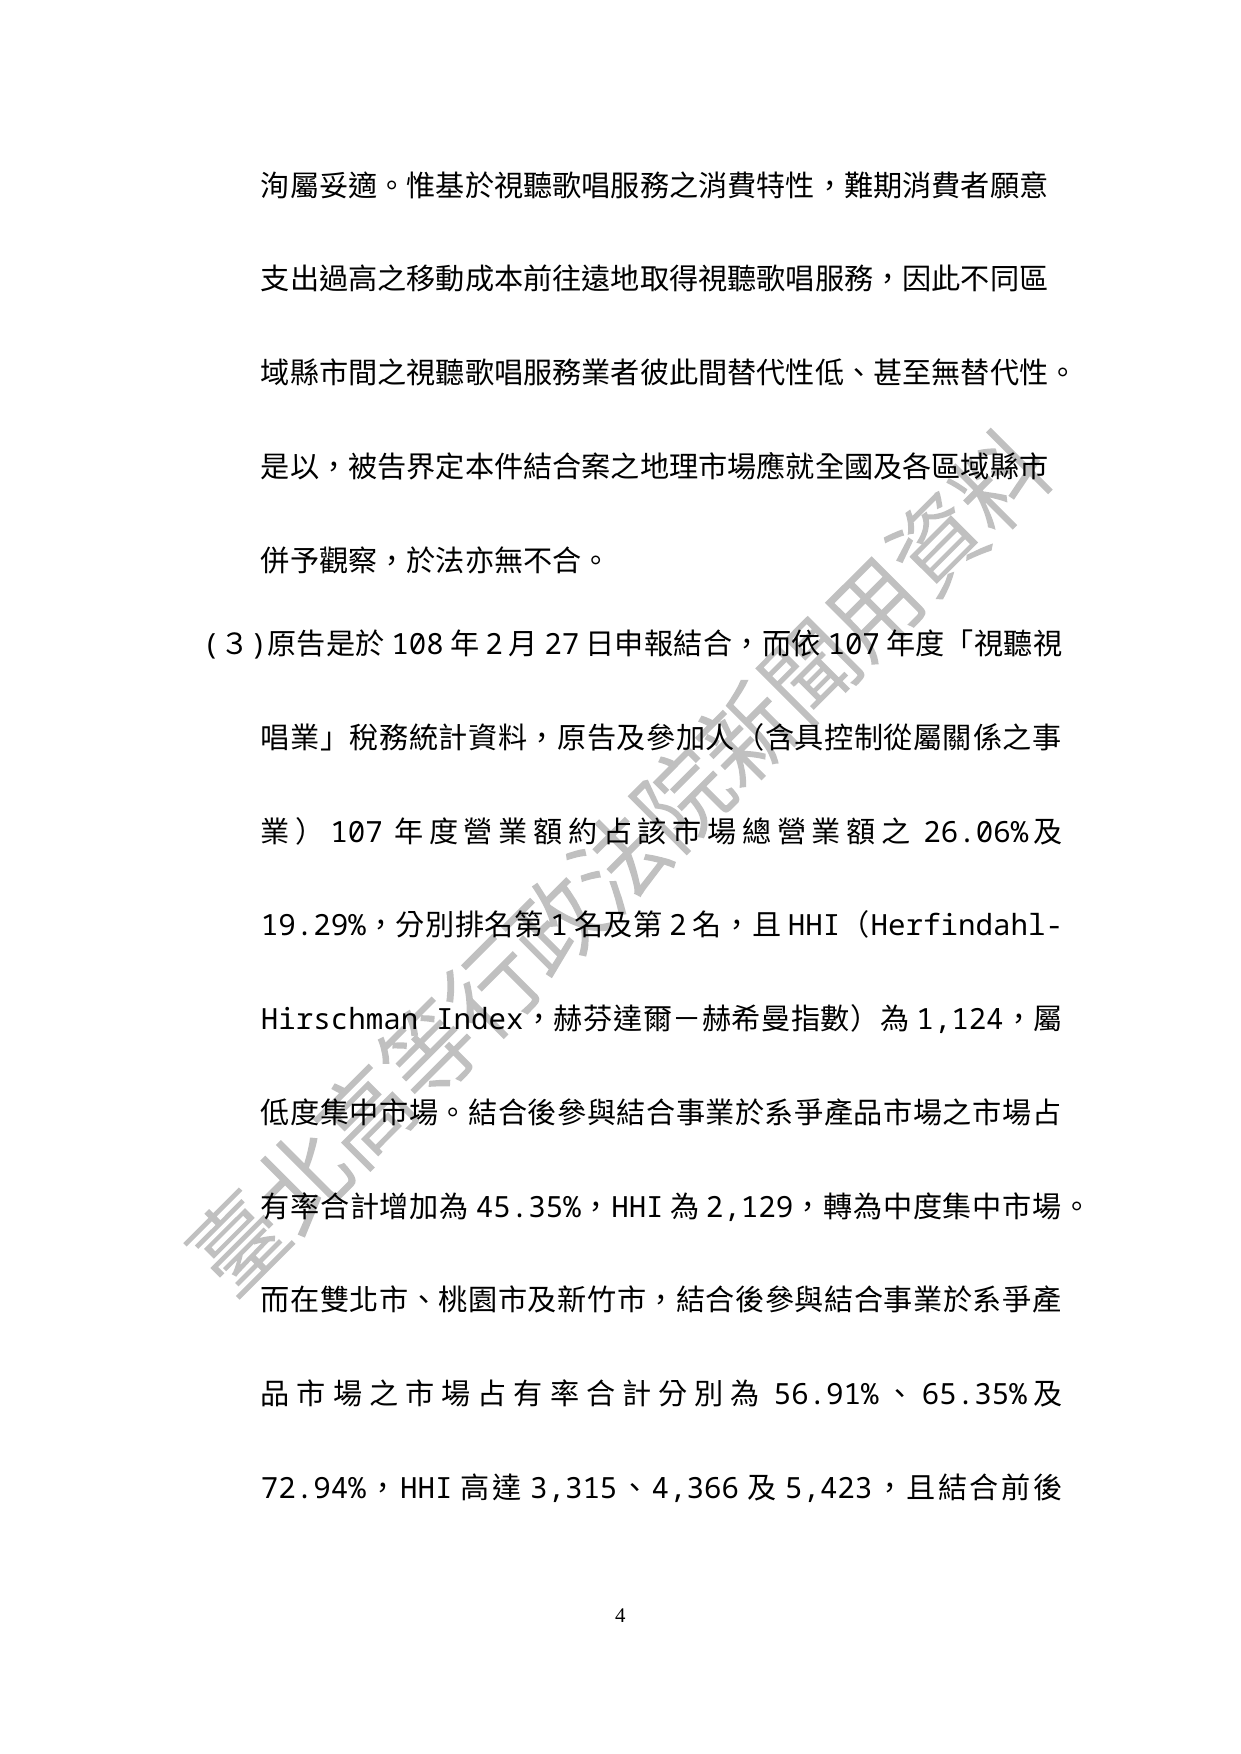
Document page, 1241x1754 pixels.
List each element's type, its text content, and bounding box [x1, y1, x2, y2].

text (３)原告是於108年2月27日申報結合，而依107年度「視聽視唱業」稅務統計資料，原告及參加人（含具控制從屬關係之事業）107年度營業額約占該市場總營業額之26.06%及19.29%，分別排名第1名及第2名，且HHI（Herfindahl-Hirschman Index，赫芬達爾－赫希曼指數）為1,124，屬低度集中市場。結合後參與結合事業於系爭產品市場之市場占有率合計增加為45.35%，HHI為2,129，轉為中度集中市場。而在雙北市、桃園市及新竹市，結合後參與結合事業於系爭產品市場之市場占有率合計分別為56.91%、65.35%及72.94%，HHI高達3,315、4,366及5,423，且結合前後HHI增量皆高於200，可知原告與參加人結合後之市場占有率在雙北市、桃園市、新竹市均高於50%，且市場集中度甚高，HHI增幅明顯，故結合後行使其市場力量之可能性極高，實有顯著限制競爭疑慮。 [202, 600, 1063, 1506]
text (２)原告及參加人提供視聽歌唱服務從事競爭之地理區域及於全國，被告以全國作為相關地理市場進行結合影響評估之觀察面向，洵屬妥適。惟基於視聽歌唱服務之消費特性，難期消費者願意支出過高之移動成本前往遠地取得視聽歌唱服務，因此不同區域縣市間之視聽歌唱服務業者彼此間替代性低、甚至無替代性。是以，被告界定本件結合案之地理市場應就全國及各區域縣市併予觀察，於法亦無不合。 [202, 142, 1063, 579]
